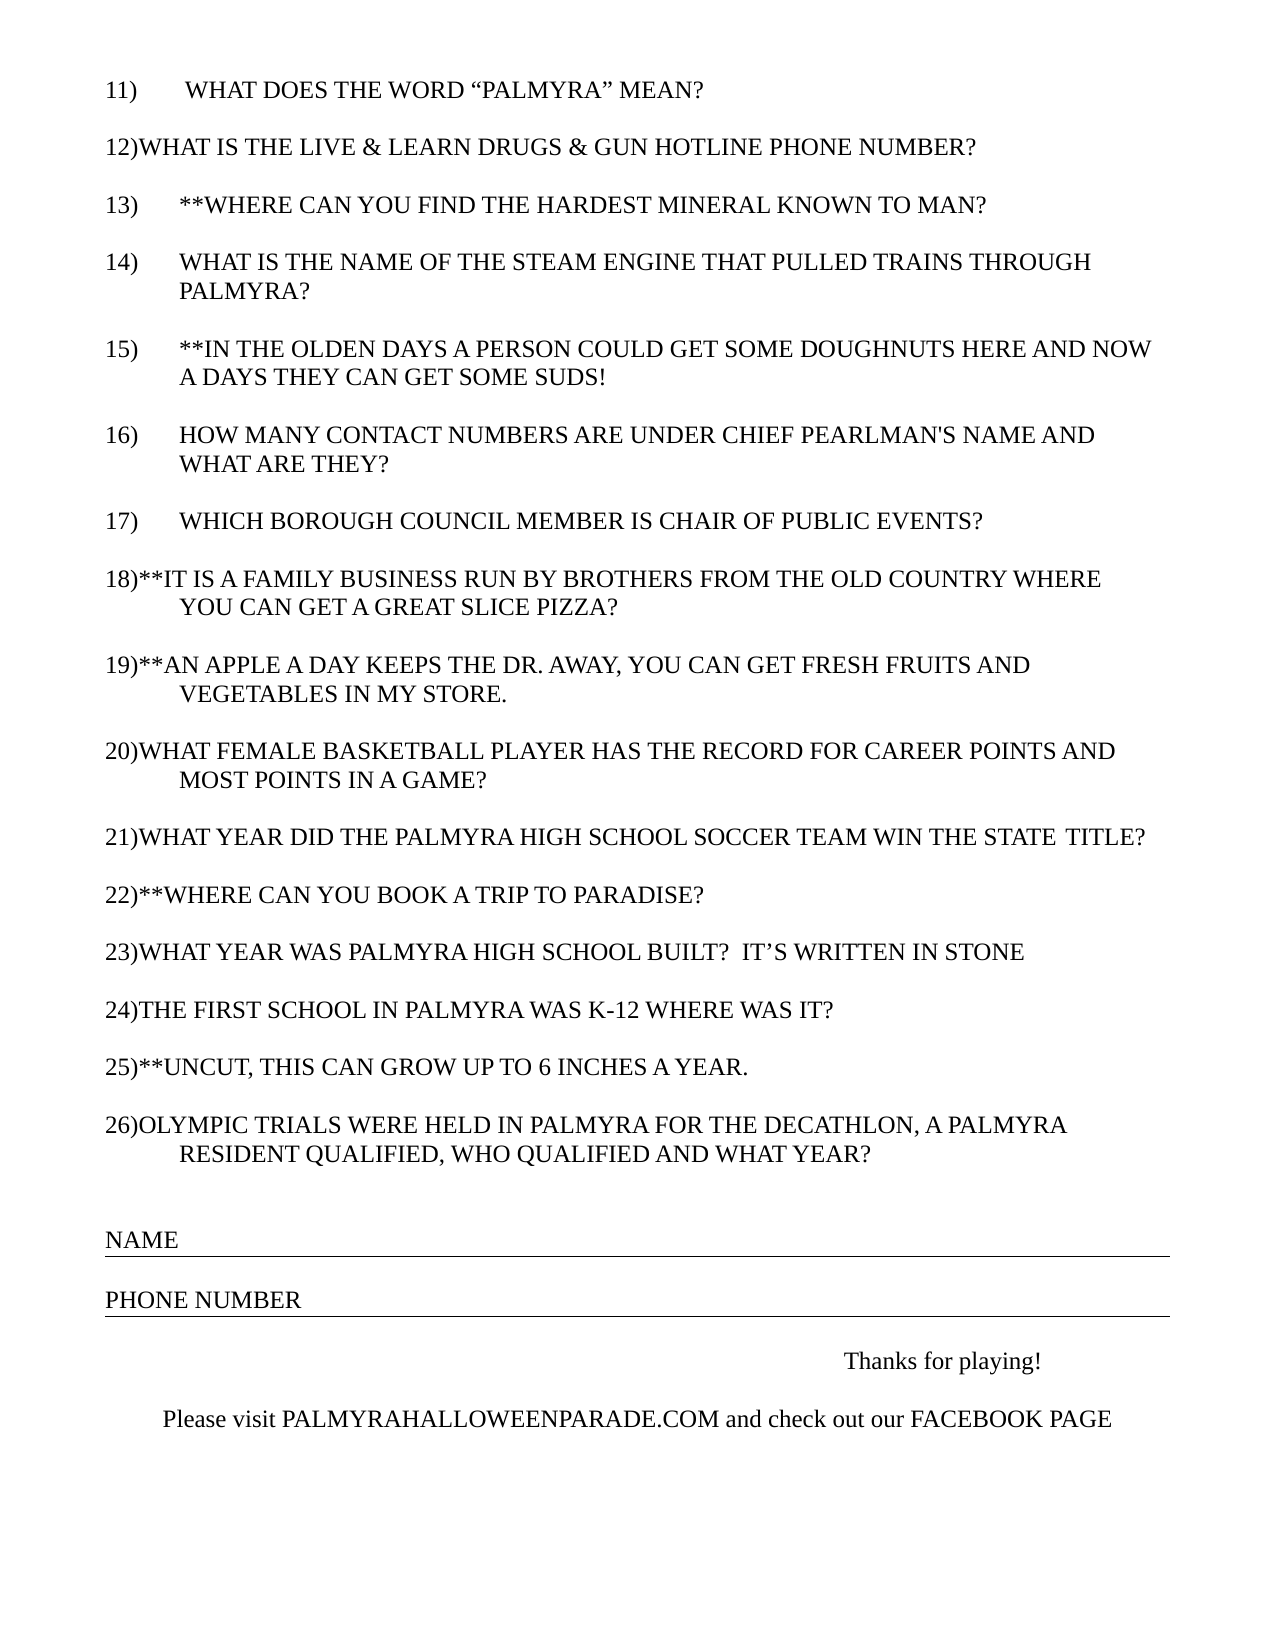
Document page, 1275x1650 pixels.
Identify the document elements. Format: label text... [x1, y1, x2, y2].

list THE FIRST SCHOOL IN PALMYRA WAS K-12 WHERE WAS IT? [105, 995, 1170, 1024]
list WHAT YEAR WAS PALMYRA HIGH SCHOOL BUILT? IT’S WRITTEN IN STONE [105, 937, 1170, 966]
list WHAT FEMALE BASKETBALL PLAYER HAS THE RECORD FOR CAREER POINTS AND MOST POINTS IN A GAME? [105, 736, 1170, 794]
text NAME [105, 1225, 1170, 1256]
list WHAT YEAR DID THE PALMYRA HIGH SCHOOL SOCCER TEAM WIN THE STATE TITLE? [105, 822, 1170, 851]
list **UNCUT, THIS CAN GROW UP TO 6 INCHES A YEAR. [105, 1052, 1170, 1081]
list WHAT IS THE LIVE & LEARN DRUGS & GUN HOTLINE PHONE NUMBER? [105, 132, 1170, 161]
text 17) WHICH BOROUGH COUNCIL MEMBER IS CHAIR OF PUBLIC EVENTS? [105, 506, 1170, 535]
text 15) **IN THE OLDEN DAYS A PERSON COULD GET SOME DOUGHNUTS HERE AND NOW A DAYS THEY CAN GET SOME SUDS! [105, 334, 1170, 391]
list **AN APPLE A DAY KEEPS THE DR. AWAY, YOU CAN GET FRESH FRUITS AND VEGETABLES IN MY STORE. [105, 650, 1170, 707]
text Thanks for playing! [105, 1346, 1170, 1375]
list OLYMPIC TRIALS WERE HELD IN PALMYRA FOR THE DECATHLON, A PALMYRA RESIDENT QUALIFIED, WHO QUALIFIED AND WHAT YEAR? [105, 1110, 1170, 1167]
text 16) HOW MANY CONTACT NUMBERS ARE UNDER CHIEF PEARLMAN'S NAME AND WHAT ARE THEY? [105, 420, 1170, 477]
text Please visit PALMYRAHALLOWEENPARADE.COM and check out our FACEBOOK PAGE [105, 1404, 1170, 1432]
text PHONE NUMBER [105, 1286, 1170, 1316]
list **WHERE CAN YOU BOOK A TRIP TO PARADISE? [105, 880, 1170, 909]
text 13) **WHERE CAN YOU FIND THE HARDEST MINERAL KNOWN TO MAN? [105, 190, 1170, 219]
list **IT IS A FAMILY BUSINESS RUN BY BROTHERS FROM THE OLD COUNTRY WHERE YOU CAN GET A GREAT SLICE PIZZA? [105, 564, 1170, 621]
text 11) WHAT DOES THE WORD “PALMYRA” MEAN? [105, 75, 1170, 104]
text 14) WHAT IS THE NAME OF THE STEAM ENGINE THAT PULLED TRAINS THROUGH PALMYRA? [105, 247, 1170, 305]
